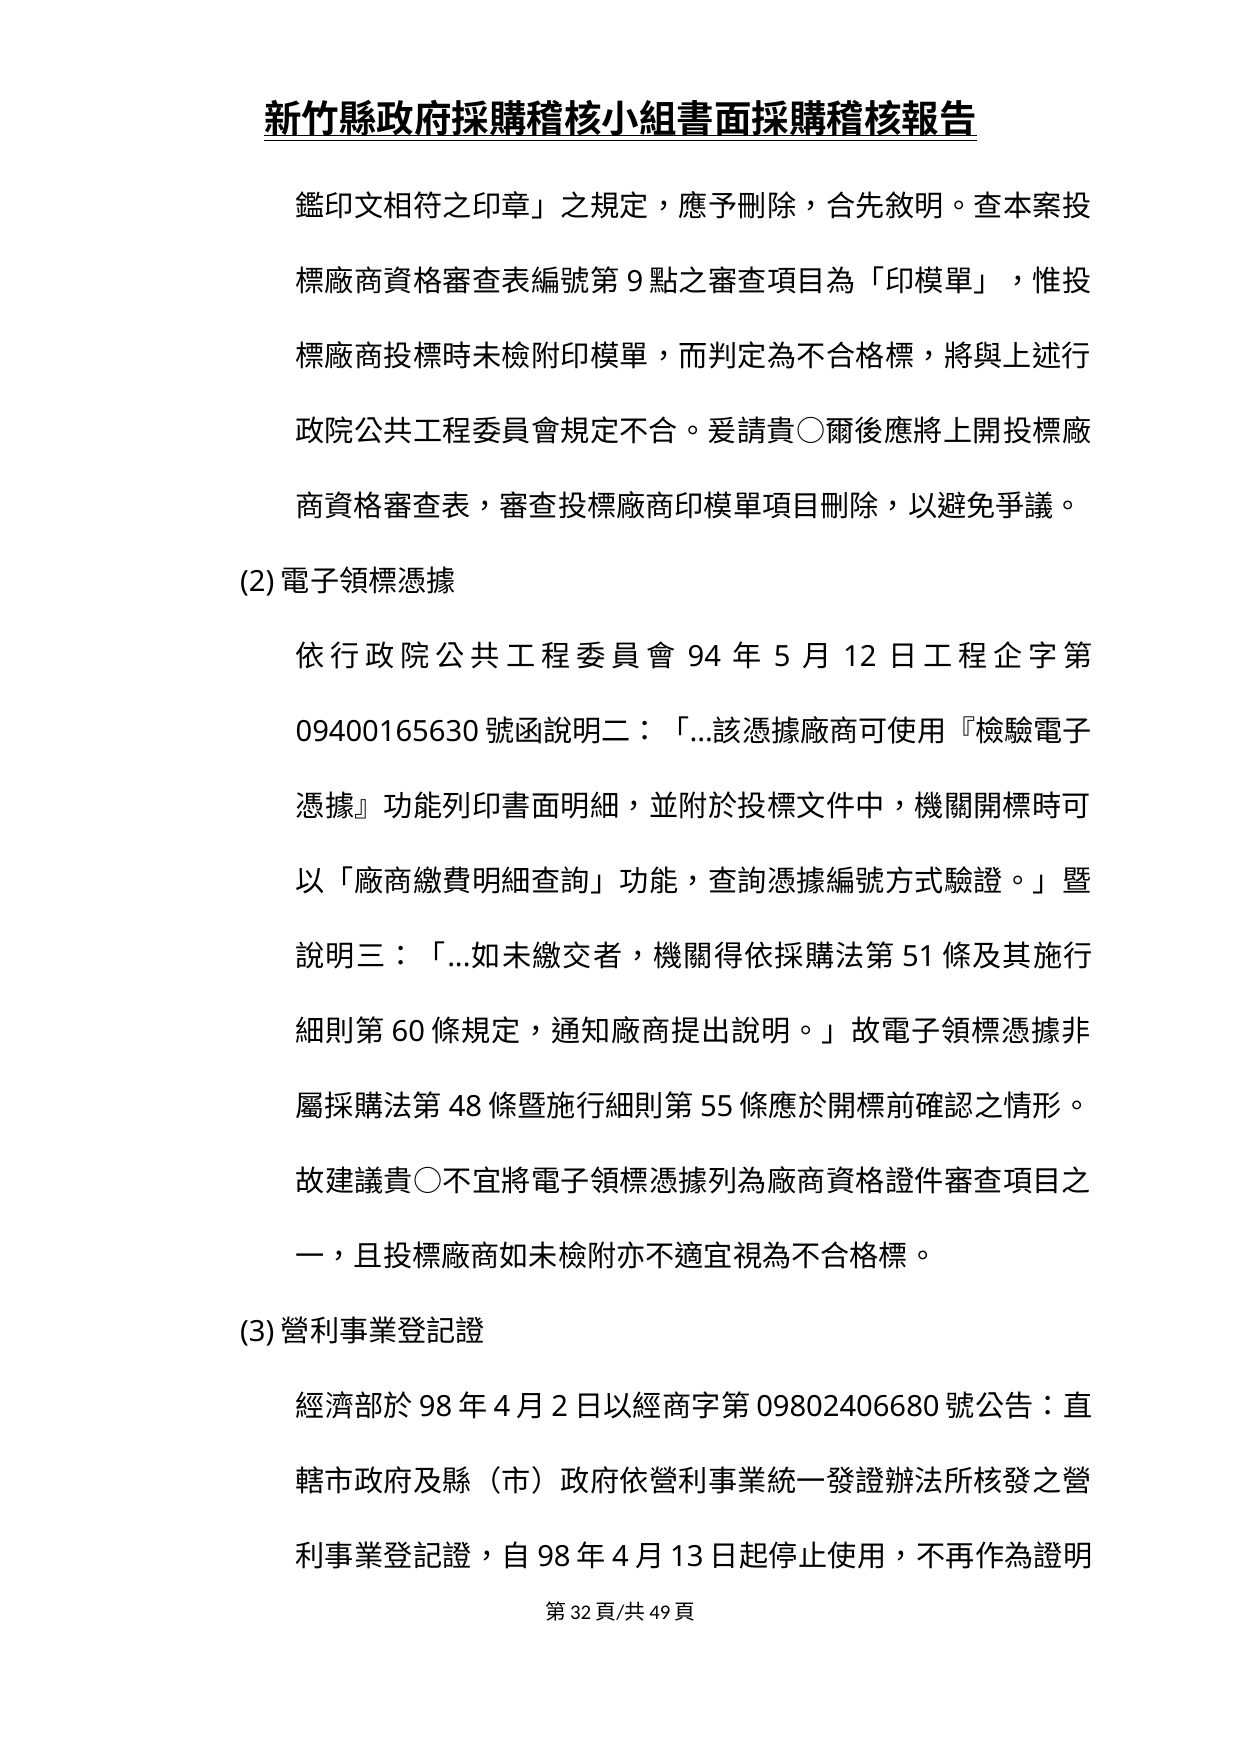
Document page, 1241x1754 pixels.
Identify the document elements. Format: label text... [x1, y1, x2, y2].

list 依行政院公共工程委員會94年5月12日工程企字第09400165630號函說明二：「...該憑據廠商可使用『檢驗電子憑據』功能列印書面明細，並附於投標文件中，機關開標時可以「廠商繳費明細查詢」功能，查詢憑據編號方式驗證。」暨說明三：「...如未繳交者，機關得依採購法第51條及其施行細則第60條規定，通知廠商提出說明。」故電子領標憑據非屬採購法第48條暨施行細則第55條應於開標前確認之情形。故建議貴○不宜將電子領標憑據列為廠商資格證件審查項目之一，且投標廠商如未檢附亦不適宜視為不合格標。 [295, 610, 1092, 1285]
list 經濟部於98年4月2日以經商字第09802406680號公告：直轄市政府及縣（市）政府依營利事業統一發證辦法所核發之營利事業登記證，自98年4月13日起停止使用，不再作為證明 [295, 1360, 1092, 1585]
list 鑑印文相符之印章」之規定，應予刪除，合先敘明。查本案投標廠商資格審查表編號第9點之審查項目為「印模單」，惟投標廠商投標時未檢附印模單，而判定為不合格標，將與上述行政院公共工程委員會規定不合。爰請貴○爾後應將上開投標廠商資格審查表，審查投標廠商印模單項目刪除，以避免爭議。 [295, 160, 1092, 535]
list 電子領標憑據 [240, 535, 1092, 610]
list 營利事業登記證 [240, 1285, 1092, 1360]
